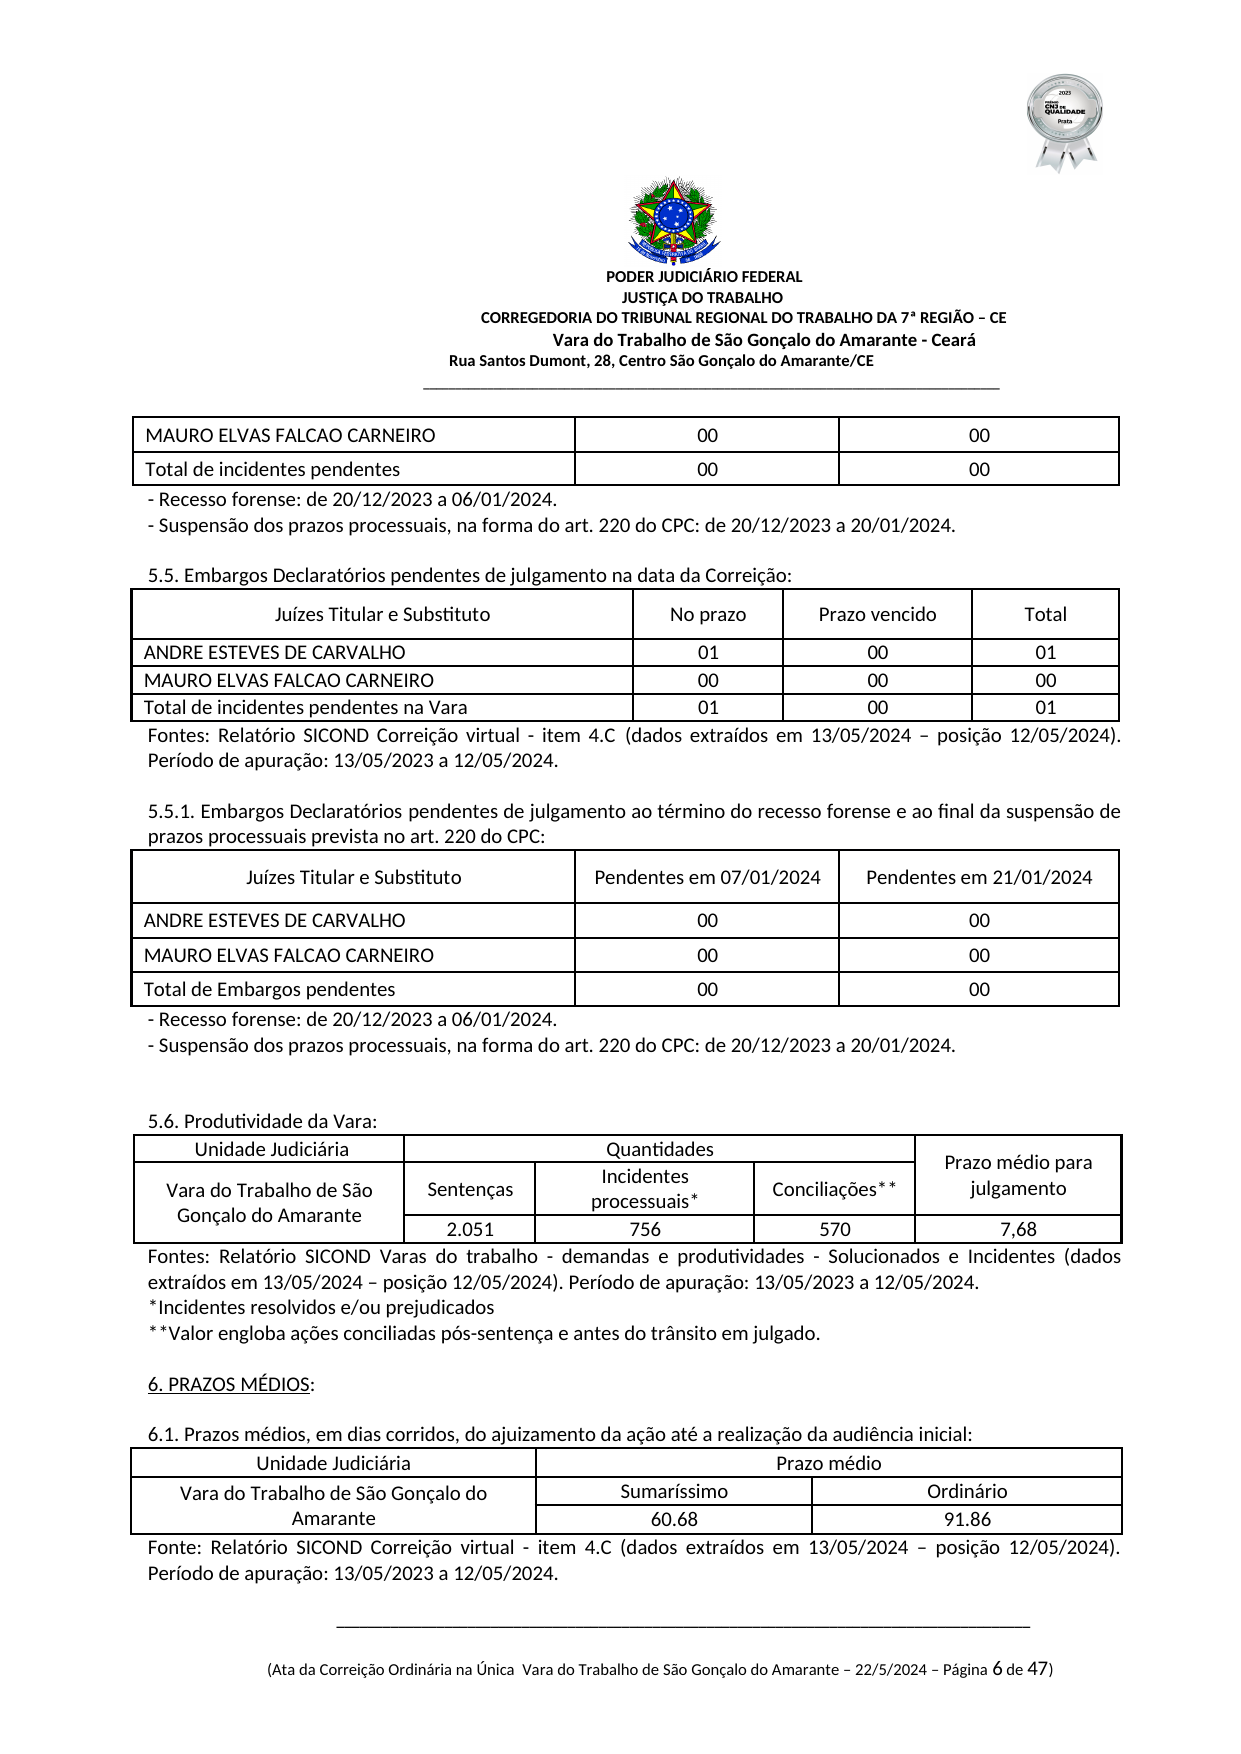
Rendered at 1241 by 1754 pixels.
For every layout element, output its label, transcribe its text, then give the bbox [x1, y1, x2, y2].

text Fontes: Relatório SICOND Correição virtual - item 4.C (dados extraídos em 13/05/2024 – posição 12/05/2024). Período de apuração: 13/05/2023 a 12/05/2024. [148, 722, 1123, 773]
table_header Total [973, 590, 1118, 637]
table_cell 00 [840, 418, 1118, 451]
picture [623, 175, 723, 267]
table_header Pendentes em 07/01/2024 [576, 851, 838, 902]
text 6. PRAZOS MÉDIOS: [148, 1371, 1123, 1396]
table_cell MAURO ELVAS FALCAO CARNEIRO [133, 667, 632, 692]
table_cell Sumaríssimo [537, 1478, 811, 1503]
table_cell 00 [576, 453, 838, 484]
text - Suspensão dos prazos processuais, na forma do art. 220 do CPC: de 20/12/2023 a 20/01/2024. [148, 512, 1123, 537]
table_header Prazo médio [537, 1449, 1121, 1476]
table_cell Conciliações** [755, 1163, 914, 1214]
table_cell 00 [576, 418, 838, 451]
table_cell 00 [840, 939, 1118, 971]
table_cell 00 [784, 640, 971, 665]
table_header Prazo médio para julgamento [916, 1136, 1120, 1214]
table_cell 01 [634, 695, 782, 720]
text 5.6. Produtividade da Vara: [148, 1108, 1123, 1134]
table_header Prazo vencido [784, 590, 971, 637]
table_cell 00 [576, 973, 838, 1004]
table_cell 00 [634, 667, 782, 692]
table_cell MAURO ELVAS FALCAO CARNEIRO [133, 939, 574, 971]
text **Valor engloba ações conciliadas pós-sentença e antes do trânsito em julgado. [148, 1320, 1123, 1345]
table_cell 00 [973, 667, 1118, 692]
table_cell Incidentes processuais* [536, 1163, 753, 1214]
table_header Juízes Titular e Substituto [133, 851, 574, 902]
text 5.5.1. Embargos Declaratórios pendentes de julgamento ao término do recesso forense e ao final da suspensão de prazos processuais prevista no art. 220 do CPC: [148, 798, 1123, 849]
table_cell 00 [576, 904, 838, 937]
table_cell Sentenças [405, 1163, 534, 1214]
table_cell 570 [755, 1216, 914, 1242]
text Fontes: Relatório SICOND Varas do trabalho - demandas e produtividades - Solucionados e Incidentes (dados extraídos em 13/05/2024 – posição 12/05/2024). Período de apuração: 13/05/2023 a 12/05/2024. [148, 1244, 1123, 1294]
table_cell 00 [840, 904, 1118, 937]
table_cell ANDRE ESTEVES DE CARVALHO [133, 904, 574, 937]
table_cell Vara do Trabalho de São Gonçalo do Amarante [132, 1478, 535, 1532]
table_cell Ordinário [813, 1478, 1121, 1503]
table_header Juízes Titular e Substituto [133, 590, 632, 637]
text 6.1. Prazos médios, em dias corridos, do ajuizamento da ação até a realização da audiência inicial: [148, 1422, 1123, 1447]
table_cell 01 [973, 640, 1118, 665]
table_cell 01 [973, 695, 1118, 720]
table_header Unidade Judiciária [132, 1449, 535, 1476]
table_cell 00 [784, 667, 971, 692]
table_cell 00 [576, 939, 838, 971]
table_cell 00 [784, 695, 971, 720]
text - Recesso forense: de 20/12/2023 a 06/01/2024. [148, 486, 1123, 512]
table_cell MAURO ELVAS FALCAO CARNEIRO [134, 418, 574, 451]
text Fonte: Relatório SICOND Correição virtual - item 4.C (dados extraídos em 13/05/2024 – posição 12/05/2024). Período de apuração: 13/05/2023 a 12/05/2024. [148, 1535, 1123, 1585]
table_cell 2.051 [405, 1216, 534, 1242]
table_cell Vara do Trabalho de São Gonçalo do Amarante [135, 1163, 403, 1242]
table_cell 00 [840, 453, 1118, 484]
table_cell 60.68 [537, 1506, 811, 1532]
table_header Unidade Judiciária [135, 1136, 403, 1161]
text - Suspensão dos prazos processuais, na forma do art. 220 do CPC: de 20/12/2023 a 20/01/2024. [148, 1032, 1123, 1057]
table_cell Total de Embargos pendentes [133, 973, 574, 1004]
text 5.5. Embargos Declaratórios pendentes de julgamento na data da Correição: [148, 563, 1123, 588]
text *Incidentes resolvidos e/ou prejudicados [148, 1294, 1123, 1320]
table_header No prazo [634, 590, 782, 637]
picture [1026, 73, 1104, 175]
table_cell 01 [634, 640, 782, 665]
table_header Quantidades [405, 1136, 914, 1161]
table_cell 91.86 [813, 1506, 1121, 1532]
table_header Pendentes em 21/01/2024 [840, 851, 1118, 902]
table_cell Total de incidentes pendentes [134, 453, 574, 484]
table_cell 7,68 [916, 1216, 1120, 1242]
table_cell 00 [840, 973, 1118, 1004]
table_cell 756 [536, 1216, 753, 1242]
text - Recesso forense: de 20/12/2023 a 06/01/2024. [148, 1007, 1123, 1032]
table_cell ANDRE ESTEVES DE CARVALHO [133, 640, 632, 665]
table_cell Total de incidentes pendentes na Vara [133, 695, 632, 720]
